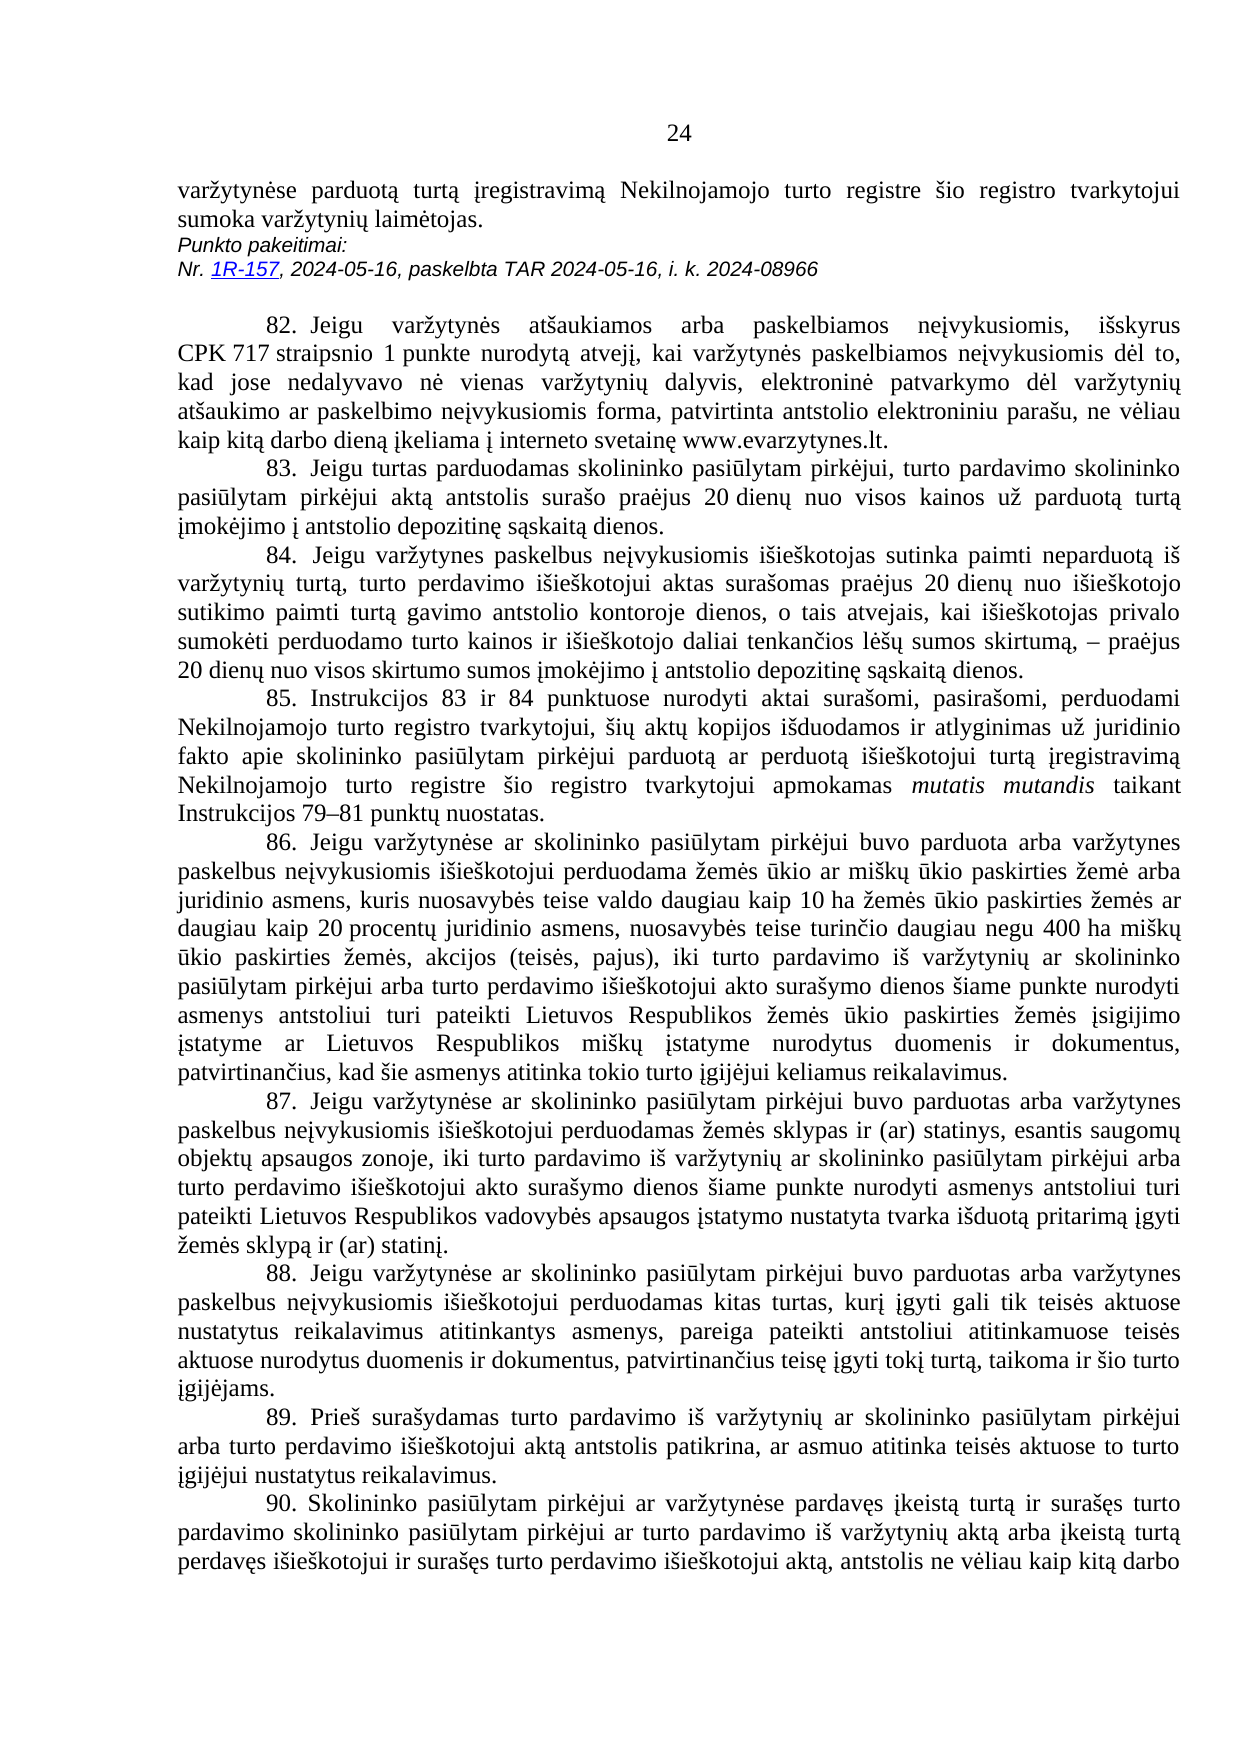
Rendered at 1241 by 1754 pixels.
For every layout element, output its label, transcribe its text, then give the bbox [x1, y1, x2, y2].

text Punkto pakeitimai: [177, 233, 1181, 257]
text 84. Jeigu varžytynes paskelbus neįvykusiomis išieškotojas sutinka paimti neparduotą iš varžytynių turtą, turto perdavimo išieškotojui aktas surašomas praėjus 20 dienų nuo išieškotojo sutikimo paimti turtą gavimo antstolio kontoroje dienos, o tais atvejais, kai išieškotojas privalo sumokėti perduodamo turto kainos ir išieškotojo daliai tenkančios lėšų sumos skirtumą, – praėjus 20 dienų nuo visos skirtumo sumos įmokėjimo į antstolio depozitinę sąskaitą dienos. [177, 540, 1181, 683]
text 88. Jeigu varžytynėse ar skolininko pasiūlytam pirkėjui buvo parduotas arba varžytynes paskelbus neįvykusiomis išieškotojui perduodamas kitas turtas, kurį įgyti gali tik teisės aktuose nustatytus reikalavimus atitinkantys asmenys, pareiga pateikti antstoliui atitinkamuose teisės aktuose nurodytus duomenis ir dokumentus, patvirtinančius teisę įgyti tokį turtą, taikoma ir šio turto įgijėjams. [177, 1258, 1181, 1402]
text 86. Jeigu varžytynėse ar skolininko pasiūlytam pirkėjui buvo parduota arba varžytynes paskelbus neįvykusiomis išieškotojui perduodama žemės ūkio ar miškų ūkio paskirties žemė arba juridinio asmens, kuris nuosavybės teise valdo daugiau kaip 10 ha žemės ūkio paskirties žemės ar daugiau kaip 20 procentų juridinio asmens, nuosavybės teise turinčio daugiau negu 400 ha miškų ūkio paskirties žemės, akcijos (teisės, pajus), iki turto pardavimo iš varžytynių ar skolininko pasiūlytam pirkėjui arba turto perdavimo išieškotojui akto surašymo dienos šiame punkte nurodyti asmenys antstoliui turi pateikti Lietuvos Respublikos žemės ūkio paskirties žemės įsigijimo įstatyme ar Lietuvos Respublikos miškų įstatyme nurodytus duomenis ir dokumentus, patvirtinančius, kad šie asmenys atitinka tokio turto įgijėjui keliamus reikalavimus. [177, 827, 1181, 1086]
text 83. Jeigu turtas parduodamas skolininko pasiūlytam pirkėjui, turto pardavimo skolininko pasiūlytam pirkėjui aktą antstolis surašo praėjus 20 dienų nuo visos kainos už parduotą turtą įmokėjimo į antstolio depozitinę sąskaitą dienos. [177, 453, 1181, 540]
text varžytynėse parduotą turtą įregistravimą Nekilnojamojo turto registre šio registro tvarkytojui sumoka varžytynių laimėtojas. [177, 176, 1181, 233]
text 90. Skolininko pasiūlytam pirkėjui ar varžytynėse pardavęs įkeistą turtą ir surašęs turto pardavimo skolininko pasiūlytam pirkėjui ar turto pardavimo iš varžytynių aktą arba įkeistą turtą perdavęs išieškotojui ir surašęs turto perdavimo išieškotojui aktą, antstolis ne vėliau kaip kitą darbo [177, 1488, 1181, 1575]
text 85. Instrukcijos 83 ir 84 punktuose nurodyti aktai surašomi, pasirašomi, perduodami Nekilnojamojo turto registro tvarkytojui, šių aktų kopijos išduodamos ir atlyginimas už juridinio fakto apie skolininko pasiūlytam pirkėjui parduotą ar perduotą išieškotojui turtą įregistravimą Nekilnojamojo turto registre šio registro tvarkytojui apmokamas mutatis mutandis taikant Instrukcijos 79–81 punktų nuostatas. [177, 683, 1181, 827]
text Nr. 1R-157, 2024-05-16, paskelbta TAR 2024-05-16, i. k. 2024-08966 [177, 257, 1181, 281]
text 82. Jeigu varžytynės atšaukiamos arba paskelbiamos neįvykusiomis, išskyrus CPK 717 straipsnio 1 punkte nurodytą atvejį, kai varžytynės paskelbiamos neįvykusiomis dėl to, kad jose nedalyvavo nė vienas varžytynių dalyvis, elektroninė patvarkymo dėl varžytynių atšaukimo ar paskelbimo neįvykusiomis forma, patvirtinta antstolio elektroniniu parašu, ne vėliau kaip kitą darbo dieną įkeliama į interneto svetainę www.evarzytynes.lt. [177, 310, 1181, 453]
text 89. Prieš surašydamas turto pardavimo iš varžytynių ar skolininko pasiūlytam pirkėjui arba turto perdavimo išieškotojui aktą antstolis patikrina, ar asmuo atitinka teisės aktuose to turto įgijėjui nustatytus reikalavimus. [177, 1402, 1181, 1488]
text 87. Jeigu varžytynėse ar skolininko pasiūlytam pirkėjui buvo parduotas arba varžytynes paskelbus neįvykusiomis išieškotojui perduodamas žemės sklypas ir (ar) statinys, esantis saugomų objektų apsaugos zonoje, iki turto pardavimo iš varžytynių ar skolininko pasiūlytam pirkėjui arba turto perdavimo išieškotojui akto surašymo dienos šiame punkte nurodyti asmenys antstoliui turi pateikti Lietuvos Respublikos vadovybės apsaugos įstatymo nustatyta tvarka išduotą pritarimą įgyti žemės sklypą ir (ar) statinį. [177, 1086, 1181, 1258]
